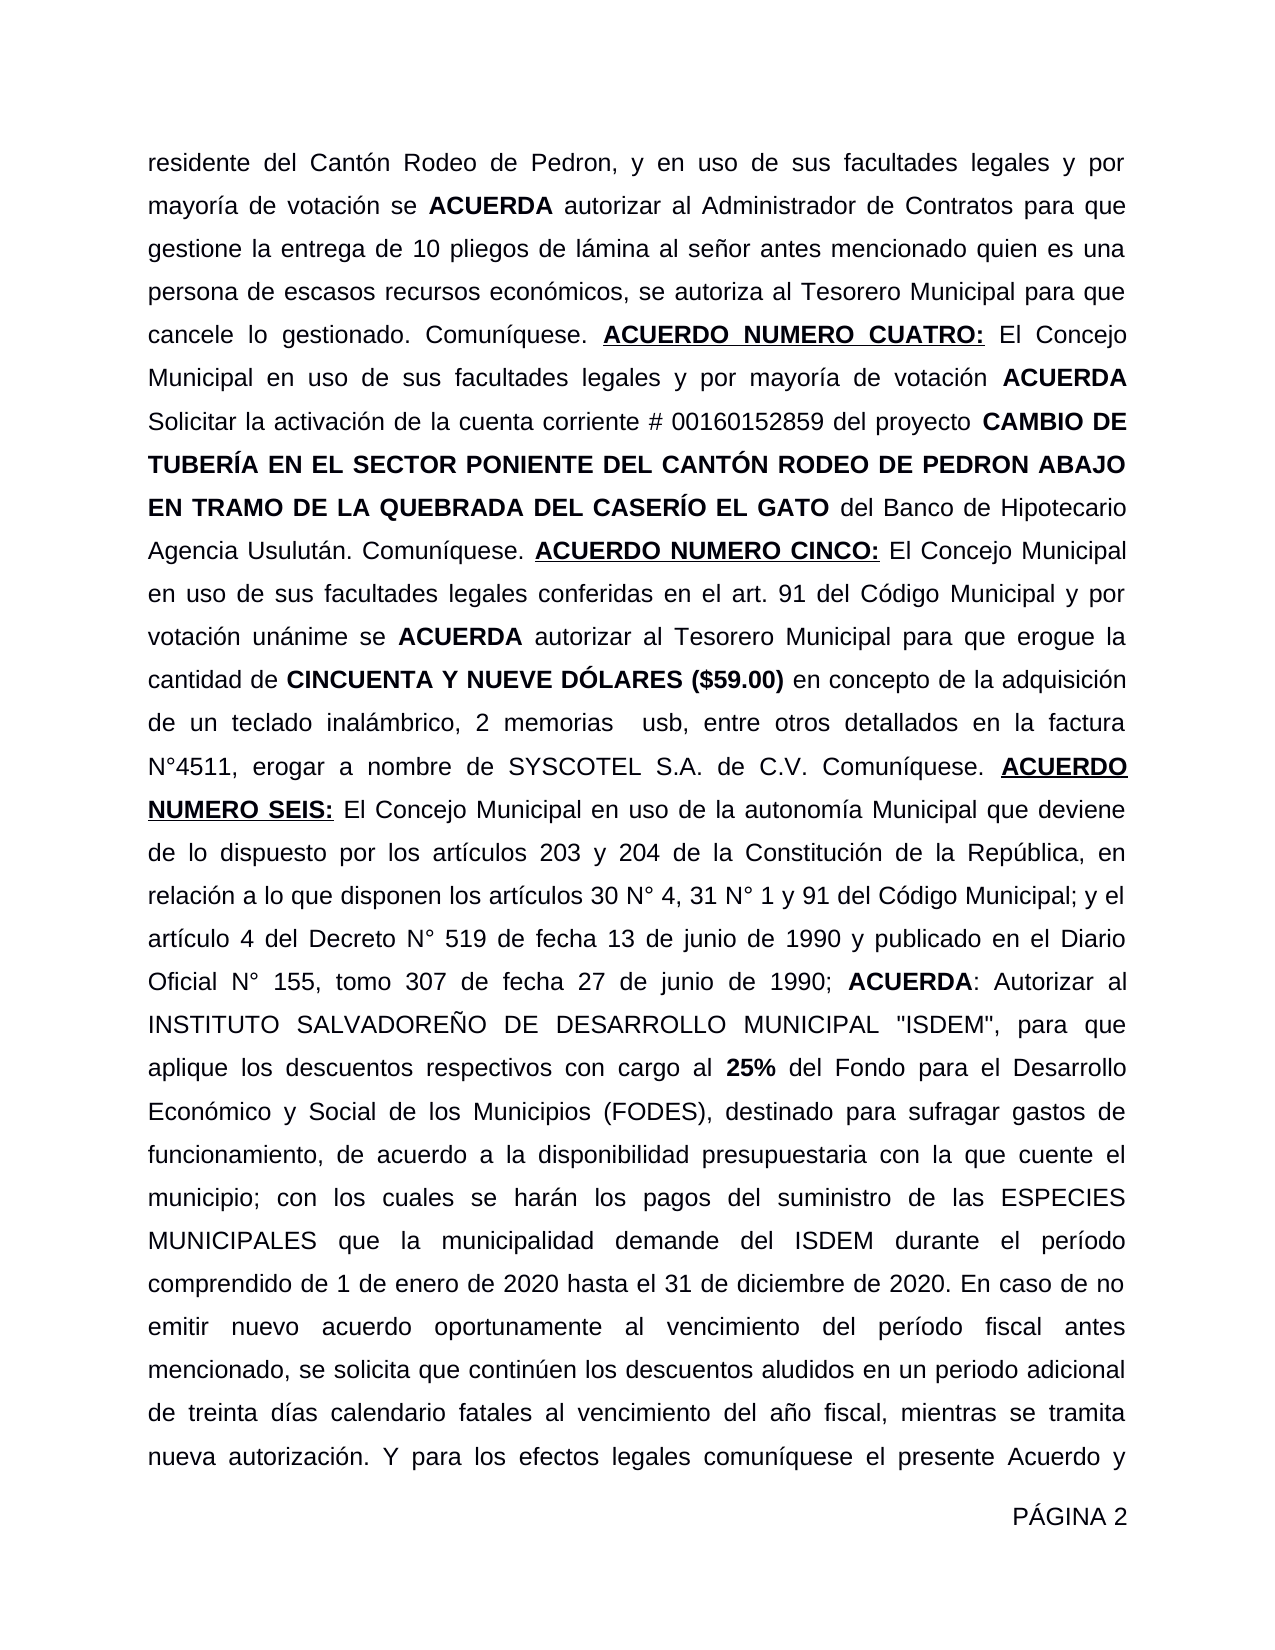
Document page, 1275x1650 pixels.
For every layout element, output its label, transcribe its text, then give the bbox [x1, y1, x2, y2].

text residente del Cantón Rodeo de Pedron, y en uso de sus facultades legales y por mayoría de votación se ACUERDA autorizar al Administrador de Contratos para que gestione la entrega de 10 pliegos de lámina al señor antes mencionado quien es una persona de escasos recursos económicos, se autoriza al Tesorero Municipal para que cancele lo gestionado. Comuníquese. ACUERDO NUMERO CUATRO: El Concejo Municipal en uso de sus facultades legales y por mayoría de votación ACUERDA Solicitar la activación de la cuenta corriente # 00160152859 del proyecto CAMBIO DE TUBERÍA EN EL SECTOR PONIENTE DEL CANTÓN RODEO DE PEDRON ABAJO EN TRAMO DE LA QUEBRADA DEL CASERÍO EL GATO del Banco de Hipotecario Agencia Usulután. Comuníquese. ACUERDO NUMERO CINCO: El Concejo Municipal en uso de sus facultades legales conferidas en el art. 91 del Código Municipal y por votación unánime se ACUERDA autorizar al Tesorero Municipal para que erogue la cantidad de CINCUENTA Y NUEVE DÓLARES ($59.00) en concepto de la adquisición de un teclado inalámbrico, 2 memorias usb, entre otros detallados en la factura N°4511, erogar a nombre de SYSCOTEL S.A. de C.V. Comuníquese. ACUERDO NUMERO SEIS: El Concejo Municipal en uso de la autonomía Municipal que deviene de lo dispuesto por los artículos 203 y 204 de la Constitución de la República, en relación a lo que disponen los artículos 30 N° 4, 31 N° 1 y 91 del Código Municipal; y el artículo 4 del Decreto N° 519 de fecha 13 de junio de 1990 y publicado en el Diario Oficial N° 155, tomo 307 de fecha 27 de junio de 1990; ACUERDA: Autorizar al INSTITUTO SALVADOREÑO DE DESARROLLO MUNICIPAL "ISDEM", para que aplique los descuentos respectivos con cargo al 25% del Fondo para el Desarrollo Económico y Social de los Municipios (FODES), destinado para sufragar gastos de funcionamiento, de acuerdo a la disponibilidad presupuestaria con la que cuente el municipio; con los cuales se harán los pagos del suministro de las ESPECIES MUNICIPALES que la municipalidad demande del ISDEM durante el período comprendido de 1 de enero de 2020 hasta el 31 de diciembre de 2020. En caso de no emitir nuevo acuerdo oportunamente al vencimiento del período fiscal antes mencionado, se solicita que continúen los descuentos aludidos en un periodo adicional de treinta días calendario fatales al vencimiento del año fiscal, mientras se tramita nueva autorización. Y para los efectos legales comuníquese el presente Acuerdo y [148, 148, 1127, 1470]
